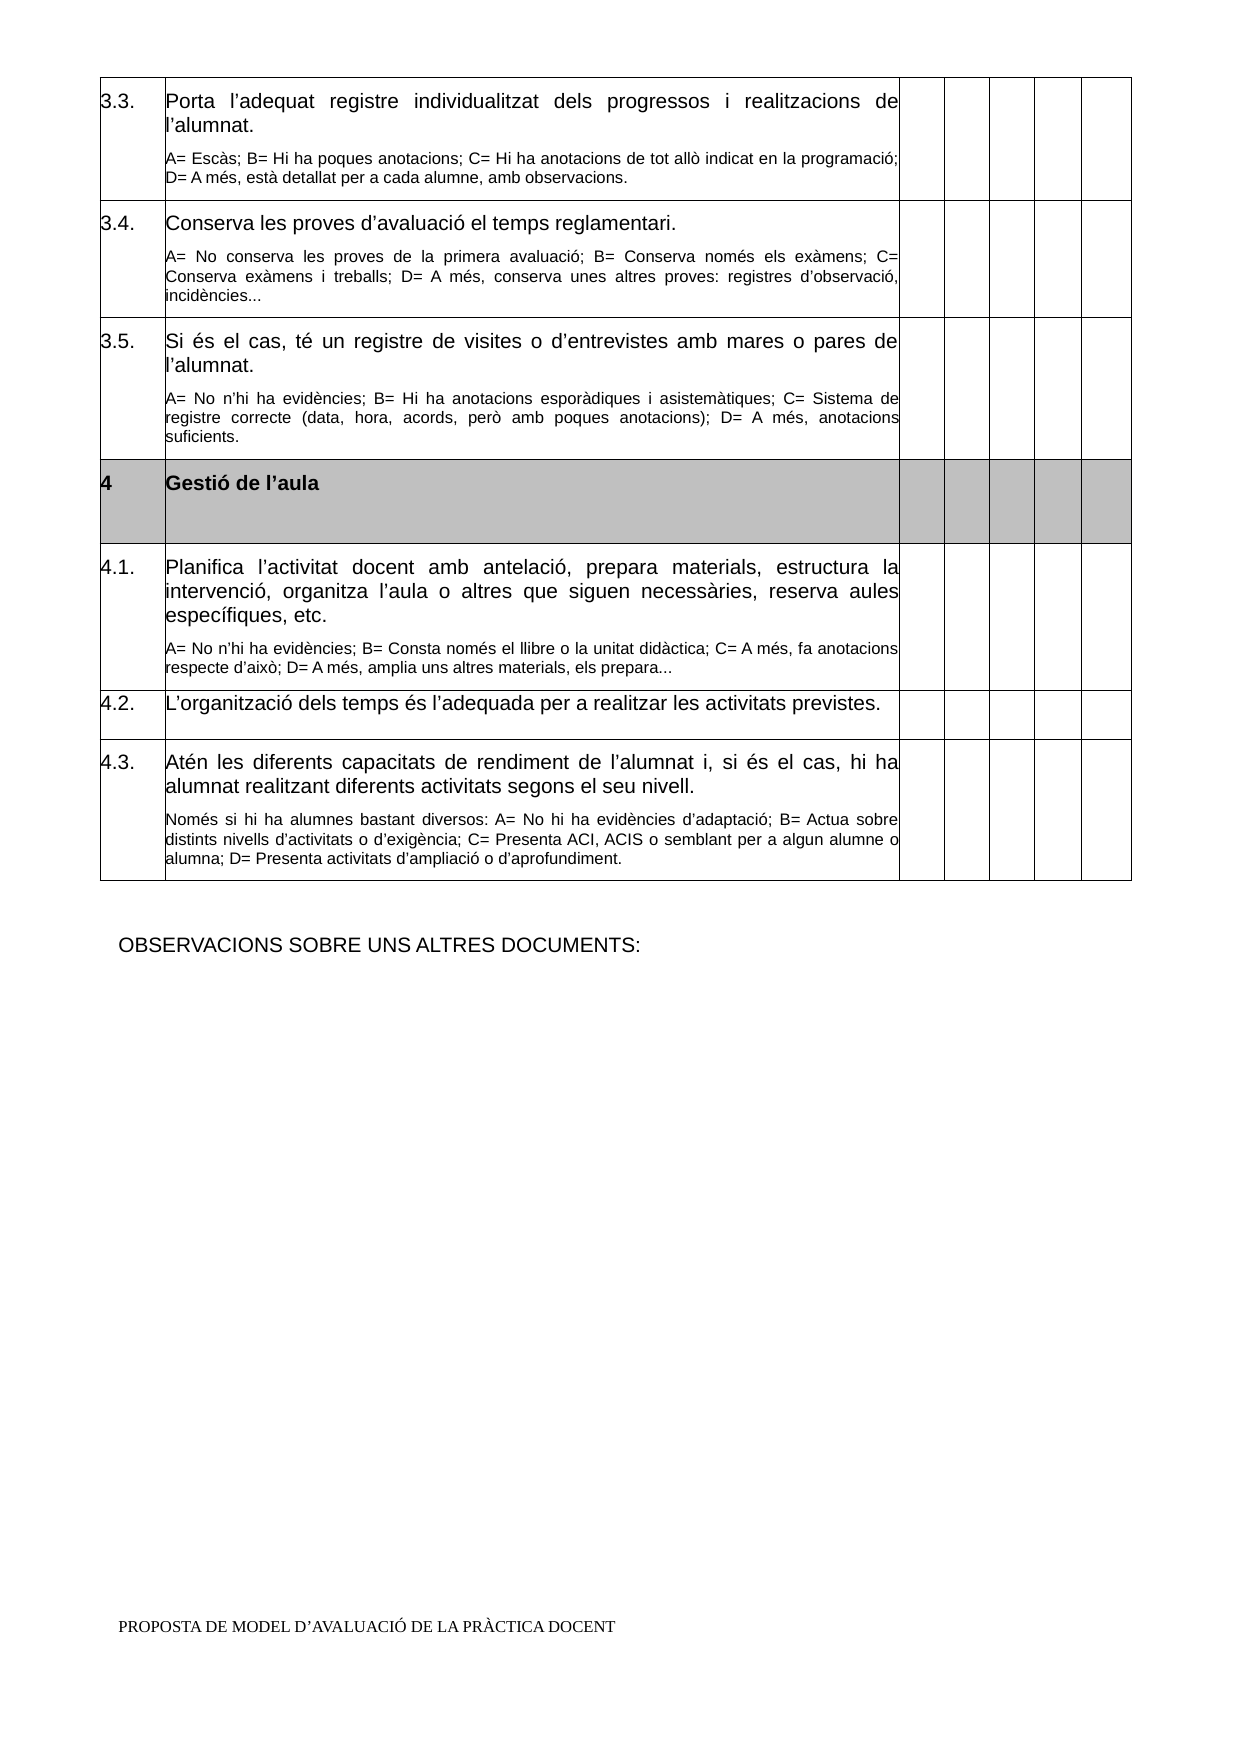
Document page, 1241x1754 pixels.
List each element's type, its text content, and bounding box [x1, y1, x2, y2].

table_cell [1035, 201, 1081, 317]
table_cell [945, 201, 989, 317]
table_cell [900, 544, 944, 689]
table_cell Gestió de l’aula [166, 460, 899, 543]
text OBSERVACIONS SOBRE UNS ALTRES DOCUMENTS: [118, 933, 1122, 957]
table_cell [900, 460, 944, 543]
table_cell Atén les diferents capacitats de rendiment de l’alumnat i, si és el cas, hi ha alumnat realitzant diferents activitats segons el seu nivell. Només si hi ha alumnes bastant diversos: A= No hi ha evidències d’adaptació; B= Actua sobre distints nivells d’activitats o d’exigència; C= Presenta ACI, ACIS o semblant per a algun alumne o alumna; D= Presenta activitats d’ampliació o d’aprofundiment. [166, 740, 899, 880]
table_cell Si és el cas, té un registre de visites o d’entrevistes amb mares o pares de l’alumnat. A= No n’hi ha evidències; B= Hi ha anotacions esporàdiques i asistemàtiques; C= Sistema de registre correcte (data, hora, acords, però amb poques anotacions); D= A més, anotacions suficients. [166, 318, 899, 459]
table_cell [1035, 691, 1081, 738]
table_cell [1035, 544, 1081, 689]
table_cell 3.5. [101, 318, 165, 459]
table_cell [1082, 544, 1131, 689]
table_cell [990, 460, 1034, 543]
table_header [1082, 78, 1131, 199]
table_cell Conserva les proves d’avaluació el temps reglamentari. A= No conserva les proves de la primera avaluació; B= Conserva només els exàmens; C= Conserva exàmens i treballs; D= A més, conserva unes altres proves: registres d’observació, incidències... [166, 201, 899, 317]
table_cell [990, 740, 1034, 880]
table_cell [900, 201, 944, 317]
table_header [945, 78, 989, 199]
table_cell [945, 460, 989, 543]
table_cell 3.4. [101, 201, 165, 317]
table_header [990, 78, 1034, 199]
table_cell [990, 201, 1034, 317]
table_header [900, 78, 944, 199]
table_cell [1082, 740, 1131, 880]
table_cell [945, 318, 989, 459]
table_cell [1082, 201, 1131, 317]
table_cell [1082, 318, 1131, 459]
table_header Porta l’adequat registre individualitzat dels progressos i realitzacions de l’alumnat. A= Escàs; B= Hi ha poques anotacions; C= Hi ha anotacions de tot allò indicat en la programació; D= A més, està detallat per a cada alumne, amb observacions. [166, 78, 899, 199]
table_cell 4.2. [101, 691, 165, 738]
table_cell [945, 740, 989, 880]
table_cell [900, 740, 944, 880]
table_cell 4.1. [101, 544, 165, 689]
table_cell [945, 691, 989, 738]
table_cell [1082, 691, 1131, 738]
table_cell [990, 318, 1034, 459]
table_cell [1035, 740, 1081, 880]
table_cell [1082, 460, 1131, 543]
table_cell L’organització dels temps és l’adequada per a realitzar les activitats previstes. [166, 691, 899, 738]
table_cell [945, 544, 989, 689]
table_cell [1035, 318, 1081, 459]
table_cell 4 [101, 460, 165, 543]
table_cell Planifica l’activitat docent amb antelació, prepara materials, estructura la intervenció, organitza l’aula o altres que siguen necessàries, reserva aules específiques, etc. A= No n’hi ha evidències; B= Consta només el llibre o la unitat didàctica; C= A més, fa anotacions respecte d’això; D= A més, amplia uns altres materials, els prepara... [166, 544, 899, 689]
table_cell 4.3. [101, 740, 165, 880]
table_header 3.3. [101, 78, 165, 199]
table_cell [1035, 460, 1081, 543]
table_cell [900, 691, 944, 738]
table_cell [990, 691, 1034, 738]
table_header [1035, 78, 1081, 199]
table_cell [900, 318, 944, 459]
table_cell [990, 544, 1034, 689]
